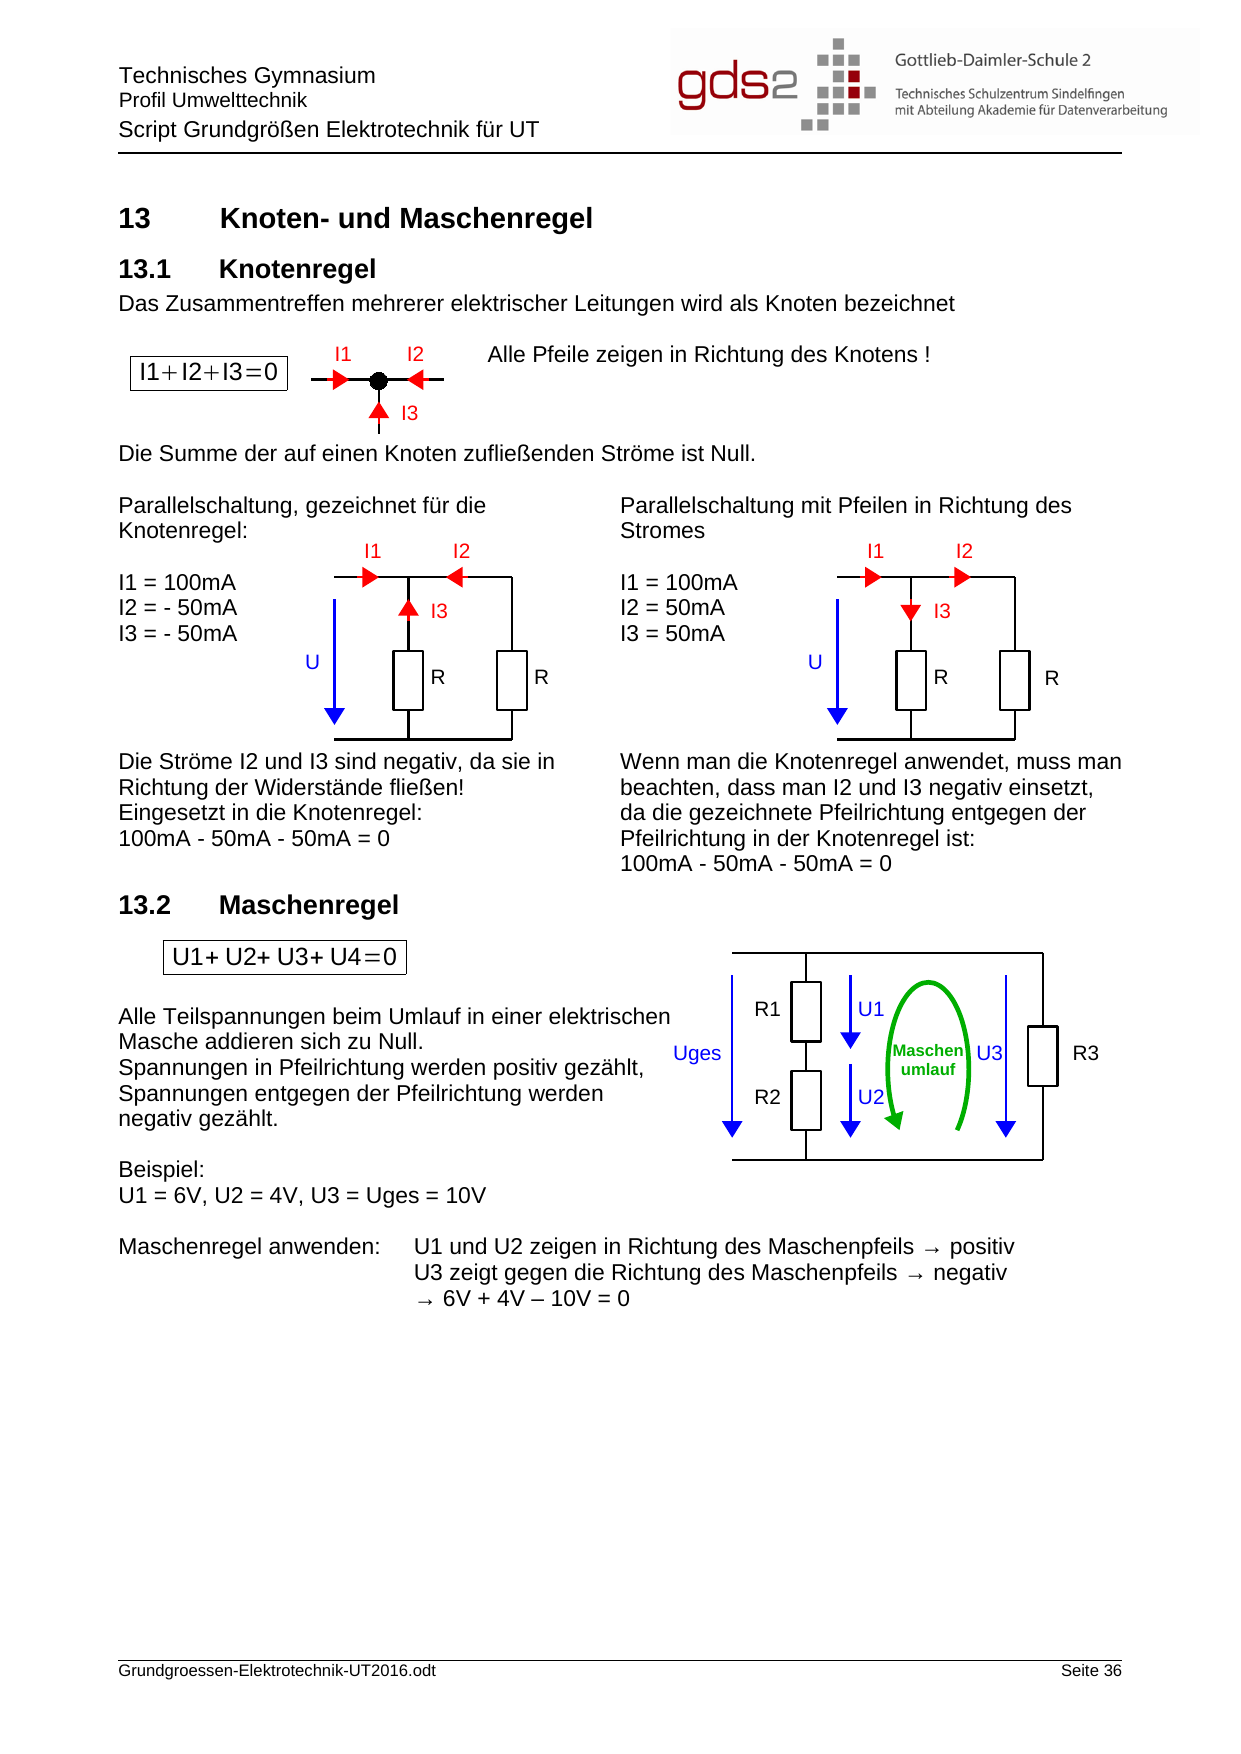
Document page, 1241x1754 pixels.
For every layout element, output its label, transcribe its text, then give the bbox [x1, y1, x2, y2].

subtitle Knoten- und Maschenregel [118, 202, 1122, 234]
text Beispiel: [118, 1157, 1122, 1183]
text Alle Teilspannungen beim Umlauf in einer elektrischen Masche addieren sich zu Null. [118, 927, 1122, 1055]
text U3 zeigt gegen die Richtung des Maschenpfeils → negativ [118, 1260, 1122, 1285]
text → 6V + 4V – 10V = 0 [118, 1285, 1122, 1311]
text Spannungen in Pfeilrichtung werden positiv gezählt, Spannungen entgegen der Pfeilrichtung werden negativ gezählt. [733, 1055, 805, 1132]
text U1 = 6V, U2 = 4V, U3 = Uges = 10V [118, 1183, 1122, 1208]
subtitle Knotenregel [118, 254, 1122, 284]
text Spannungen in Pfeilrichtung werden positiv gezählt, Spannungen entgegen der Pfeilrichtung werden negativ gezählt. [1044, 1055, 1122, 1132]
table_header Parallelschaltung mit Pfeilen in Richtung des Stromes I1 = 100mA I2 = 50mA I3 = 50mA Wenn man die Knotenregel anwendet, muss man beachten, dass man I2 und I3 negativ einsetzt, da die gezeichnete Pfeilrichtung entgegen der Pfeilrichtung in der Knotenregel ist: 100mA - 50mA - 50mA = 0 [620, 493, 1122, 877]
table_header Parallelschaltung, gezeichnet für die Knotenregel: I1 = 100mA I2 = - 50mA I3 = - 50mA Die Ströme I2 und I3 sind negativ, da sie in Richtung der Widerstände fließen! Eingesetzt in die Knotenregel: 100mA - 50mA - 50mA = 0 [118, 493, 620, 877]
text Das Zusammentreffen mehrerer elektrischer Leitungen wird als Knoten bezeichnet [118, 291, 1122, 316]
text Maschenregel anwenden: U1 und U2 zeigen in Richtung des Maschenpfeils → positiv [118, 1234, 1122, 1260]
picture [670, 28, 1201, 135]
text Spannungen in Pfeilrichtung werden positiv gezählt, Spannungen entgegen der Pfeilrichtung werden negativ gezählt. [807, 1055, 966, 1132]
text Spannungen in Pfeilrichtung werden positiv gezählt, Spannungen entgegen der Pfeilrichtung werden negativ gezählt. [960, 1055, 1005, 1132]
text Alle Pfeile zeigen in Richtung des Knotens ! [118, 342, 1122, 390]
text Die Summe der auf einen Knoten zufließenden Ströme ist Null. [118, 441, 1122, 467]
text Spannungen in Pfeilrichtung werden positiv gezählt, Spannungen entgegen der Pfeilrichtung werden negativ gezählt. [118, 1055, 731, 1132]
text Spannungen in Pfeilrichtung werden positiv gezählt, Spannungen entgegen der Pfeilrichtung werden negativ gezählt. [1007, 1055, 1042, 1132]
subtitle Maschenregel [118, 890, 1122, 920]
